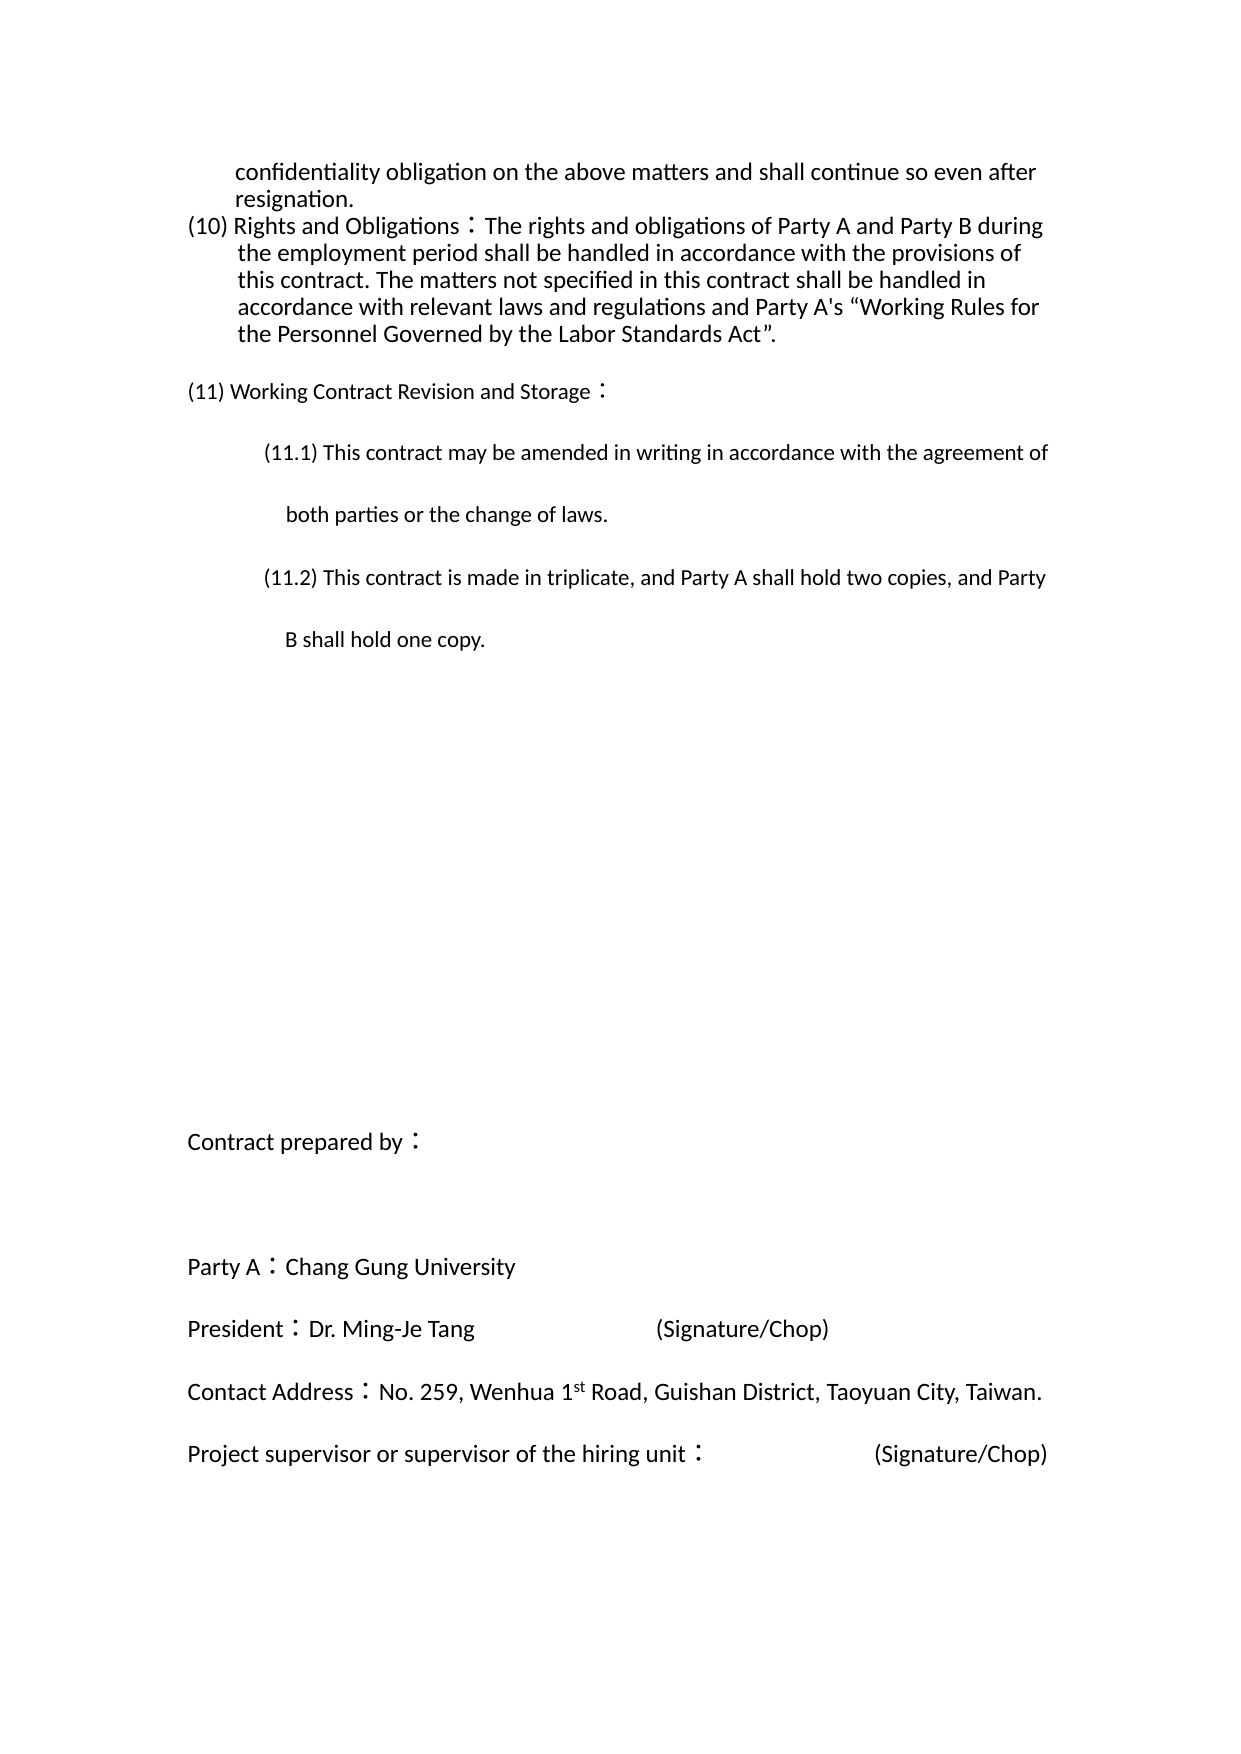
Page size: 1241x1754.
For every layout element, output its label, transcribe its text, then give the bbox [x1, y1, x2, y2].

text (11) Working Contract Revision and Storage： [187, 348, 1053, 410]
text (10) Rights and Obligations：The rights and obligations of Party A and Party B during the employment period shall be handled in accordance with the provisions of this contract. The matters not specified in this contract shall be handled in accordance with relevant laws and regulations and Party A's “Working Rules for the Personnel Governed by the Labor Standards Act”. [187, 212, 1053, 348]
text Contract prepared by： [187, 1098, 1053, 1160]
text Project supervisor or supervisor of the hiring unit： (Signature/Chop) [187, 1410, 1053, 1473]
text (11.2) This contract is made in triplicate, and Party A shall hold two copies, and Party B shall hold one copy. [263, 535, 1053, 660]
text confidentiality obligation on the above matters and shall continue so even after resignation. [232, 158, 1053, 212]
text (11.1) This contract may be amended in writing in accordance with the agreement of both parties or the change of laws. [263, 410, 1053, 535]
text President：Dr. Ming-Je Tang (Signature/Chop) [187, 1285, 1053, 1348]
text Contact Address：No. 259, Wenhua 1st Road, Guishan District, Taoyuan City, Taiwan. [187, 1348, 1053, 1410]
text Party A：Chang Gung University [187, 1223, 1053, 1285]
